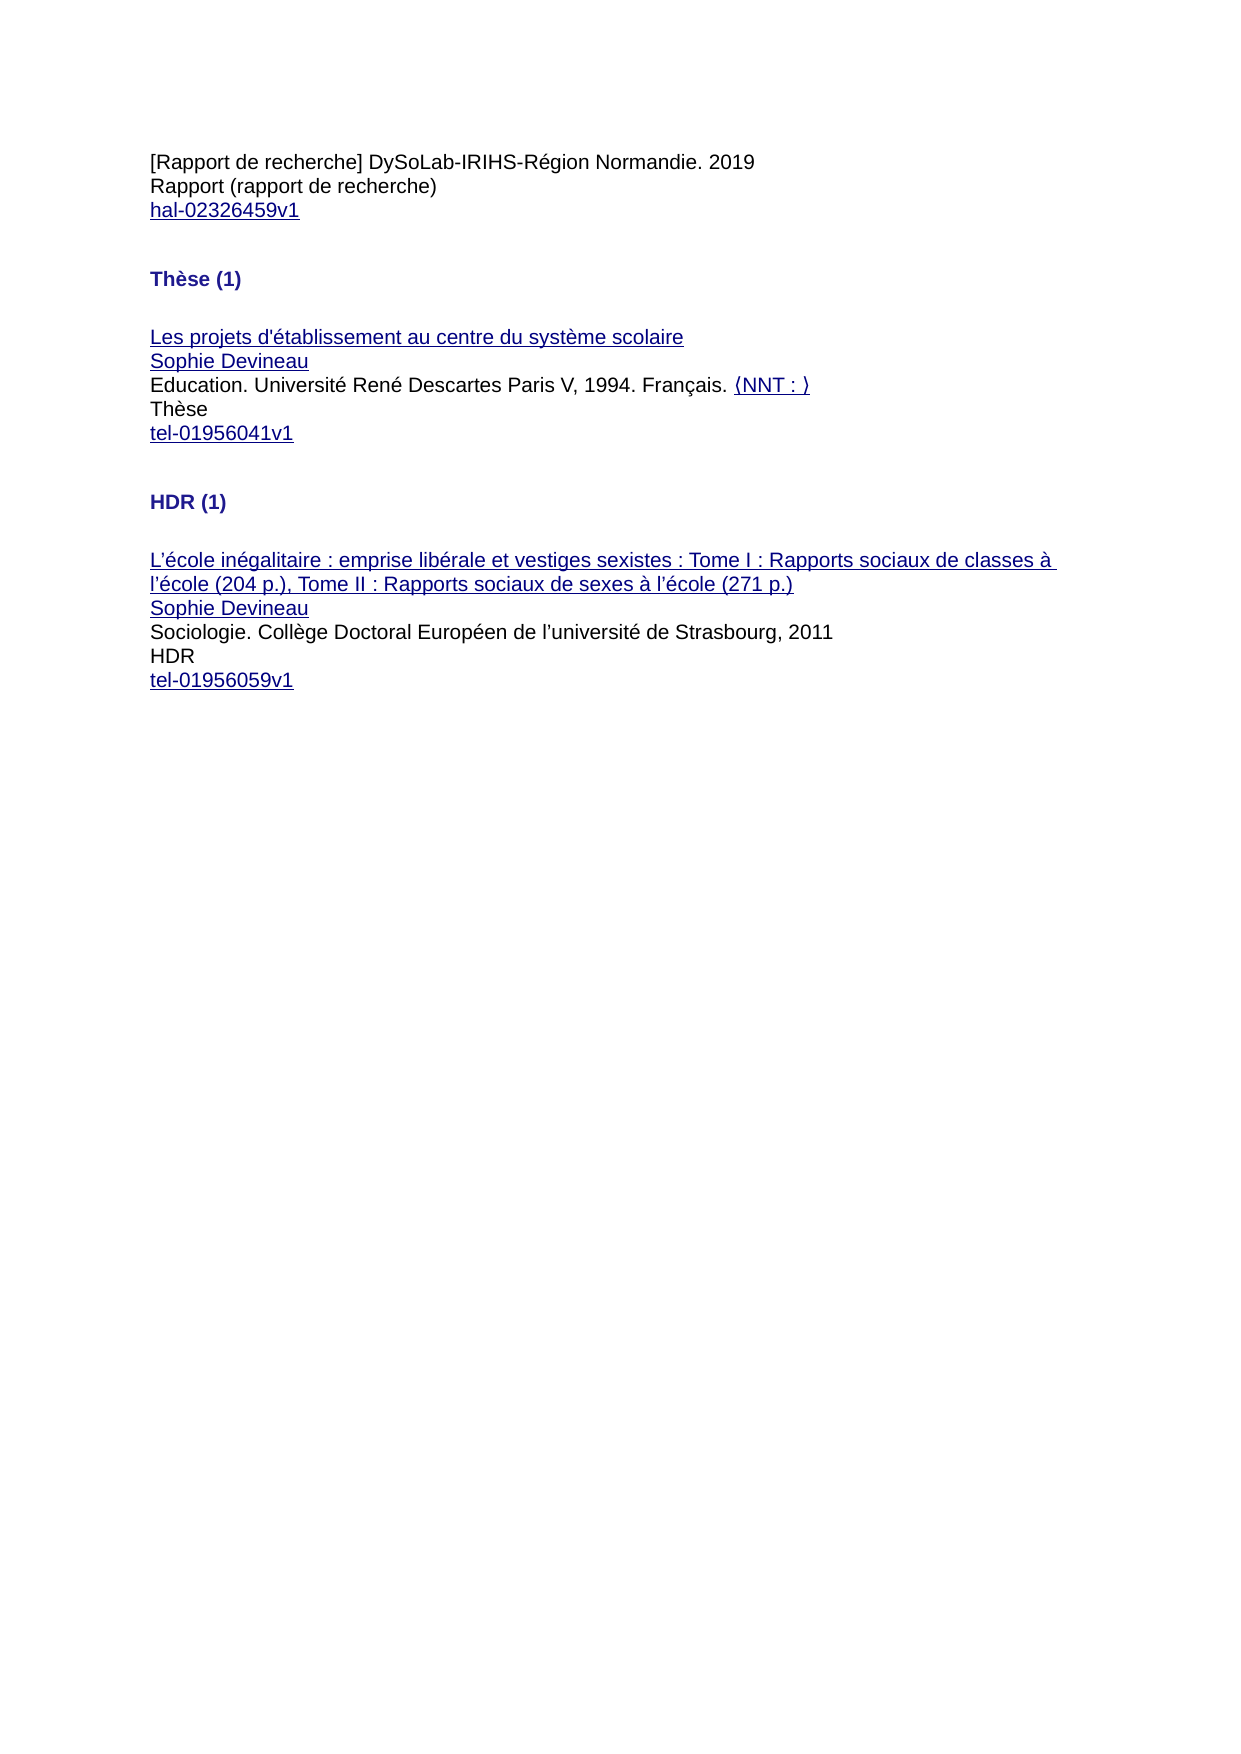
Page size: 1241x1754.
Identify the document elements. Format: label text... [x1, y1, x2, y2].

table_cell [Rapport de recherche] DySoLab-IRIHS-Région Normandie. 2019 Rapport (rapport de recherche) hal-02326459v1 [150, 150, 1090, 222]
subtitle HDR (1) [150, 489, 1090, 513]
table_header L’école inégalitaire : emprise libérale et vestiges sexistes : Tome I : Rapports sociaux de classes à l’école (204 p.), Tome II : Rapports sociaux de sexes à l’école (271 p.) Sophie Devineau Sociologie. Collège Doctoral Européen de l’université de Strasbourg, 2011 HDR tel-01956059v1 [150, 548, 1090, 692]
table_header Les projets d'établissement au centre du système scolaire Sophie Devineau Education. Université René Descartes Paris V, 1994. Français. ⟨NNT : ⟩ Thèse tel-01956041v1 [150, 325, 1090, 445]
subtitle Thèse (1) [150, 267, 1090, 291]
